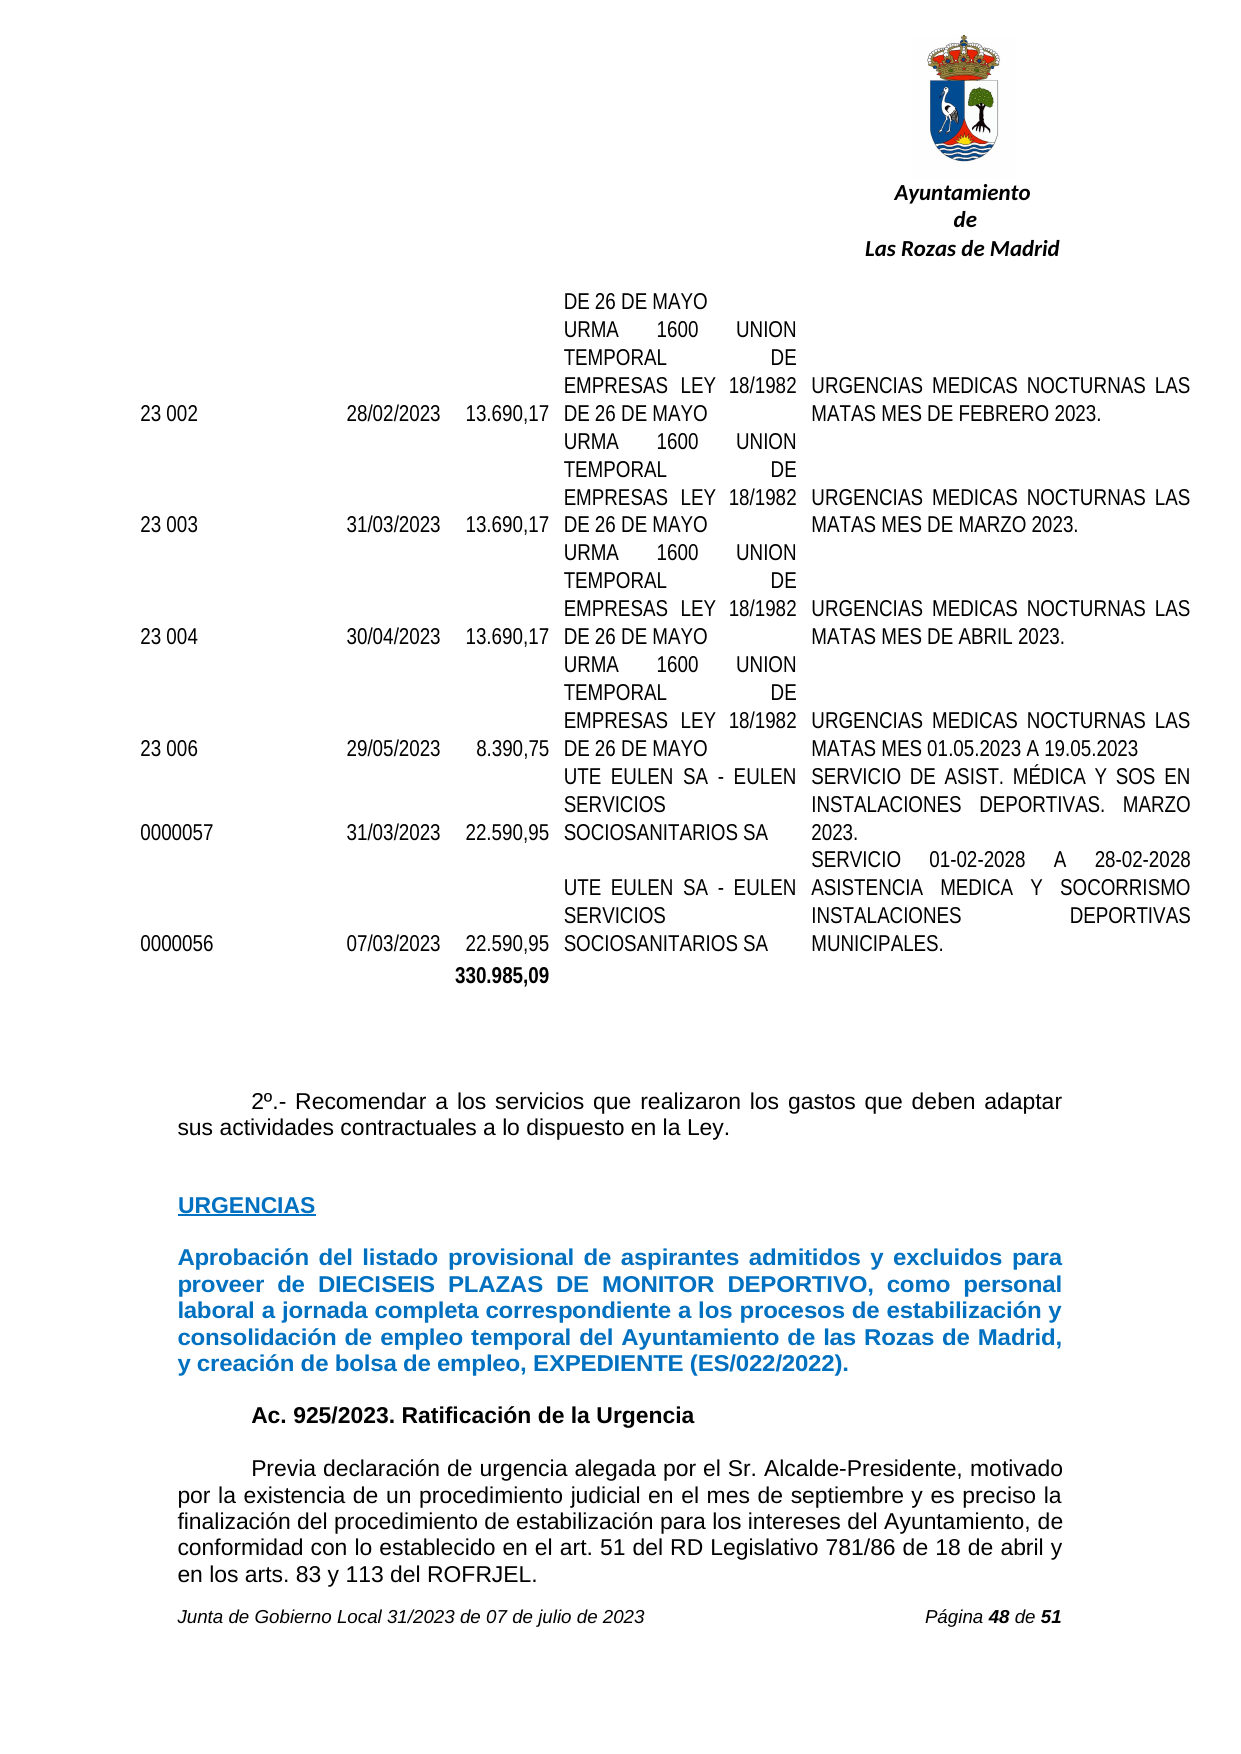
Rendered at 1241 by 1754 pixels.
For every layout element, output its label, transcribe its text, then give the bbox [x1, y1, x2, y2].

text Aprobación del listado provisional de aspirantes admitidos y excluidos para proveer de DIECISEIS PLAZAS DE MONITOR DEPORTIVO, como personal laboral a jornada completa correspondiente a los procesos de estabilización y consolidación de empleo temporal del Ayuntamiento de las Rozas de Madrid, y creación de bolsa de empleo, EXPEDIENTE (ES/022/2022). [177, 1244, 1063, 1376]
table_cell 28/02/2023 [338, 316, 448, 428]
table_cell 13.690,17 [448, 539, 556, 651]
table_cell 31/03/2023 [338, 763, 448, 846]
table_cell URGENCIAS MEDICAS NOCTURNAS LAS MATAS MES DE MARZO 2023. [804, 428, 1198, 539]
table_cell URMA 1600 UNION TEMPORAL DE EMPRESAS LEY 18/1982 DE 26 DE MAYO [556, 539, 804, 651]
table_cell 23 003 [133, 428, 338, 539]
table_cell [133, 958, 338, 990]
table_cell 22.590,95 [448, 763, 556, 846]
table_cell 22.590,95 [448, 846, 556, 958]
table_cell [448, 288, 556, 316]
table_cell 0000057 [133, 763, 338, 846]
table_cell [804, 958, 1198, 990]
table_cell UTE EULEN SA - EULEN SERVICIOS SOCIOSANITARIOS SA [556, 846, 804, 958]
table_cell DE 26 DE MAYO [556, 288, 804, 316]
text URGENCIAS [177, 1192, 1063, 1218]
table_cell 13.690,17 [448, 428, 556, 539]
table_cell 29/05/2023 [338, 651, 448, 763]
table_cell UTE EULEN SA - EULEN SERVICIOS SOCIOSANITARIOS SA [556, 763, 804, 846]
table_cell 23 004 [133, 539, 338, 651]
table_cell 30/04/2023 [338, 539, 448, 651]
table_cell URMA 1600 UNION TEMPORAL DE EMPRESAS LEY 18/1982 DE 26 DE MAYO [556, 428, 804, 539]
text Ac. 925/2023. Ratificación de la Urgencia [177, 1402, 1063, 1429]
table_cell 0000056 [133, 846, 338, 958]
table_cell 23 006 [133, 651, 338, 763]
table_cell 13.690,17 [448, 316, 556, 428]
table_cell 31/03/2023 [338, 428, 448, 539]
table_cell URMA 1600 UNION TEMPORAL DE EMPRESAS LEY 18/1982 DE 26 DE MAYO [556, 651, 804, 763]
table_cell URGENCIAS MEDICAS NOCTURNAS LAS MATAS MES DE ABRIL 2023. [804, 539, 1198, 651]
table_cell [804, 288, 1198, 316]
table_cell 8.390,75 [448, 651, 556, 763]
table_cell [338, 288, 448, 316]
table_cell URGENCIAS MEDICAS NOCTURNAS LAS MATAS MES DE FEBRERO 2023. [804, 316, 1198, 428]
table_cell URGENCIAS MEDICAS NOCTURNAS LAS MATAS MES 01.05.2023 A 19.05.2023 [804, 651, 1198, 763]
table_cell SERVICIO 01-02-2028 A 28-02-2028 ASISTENCIA MEDICA Y SOCORRISMO INSTALACIONES DEPORTIVAS MUNICIPALES. [804, 846, 1198, 958]
text Previa declaración de urgencia alegada por el Sr. Alcalde-Presidente, motivado por la existencia de un procedimiento judicial en el mes de septiembre y es preciso la finalización del procedimiento de estabilización para los intereses del Ayuntamiento, de conformidad con lo establecido en el art. 51 del RD Legislativo 781/86 de 18 de abril y en los arts. 83 y 113 del ROFRJEL. [177, 1455, 1063, 1587]
table_cell 07/03/2023 [338, 846, 448, 958]
text 2º.- Recomendar a los servicios que realizaron los gastos que deben adaptar sus actividades contractuales a lo dispuesto en la Ley. [177, 1088, 1063, 1140]
table_cell URMA 1600 UNION TEMPORAL DE EMPRESAS LEY 18/1982 DE 26 DE MAYO [556, 316, 804, 428]
table_cell [338, 958, 448, 990]
table_cell 23 002 [133, 316, 338, 428]
table_cell 330.985,09 [448, 958, 556, 990]
table_cell SERVICIO DE ASIST. MÉDICA Y SOS EN INSTALACIONES DEPORTIVAS. MARZO 2023. [804, 763, 1198, 846]
table_cell [556, 958, 804, 990]
table_cell [133, 288, 338, 316]
